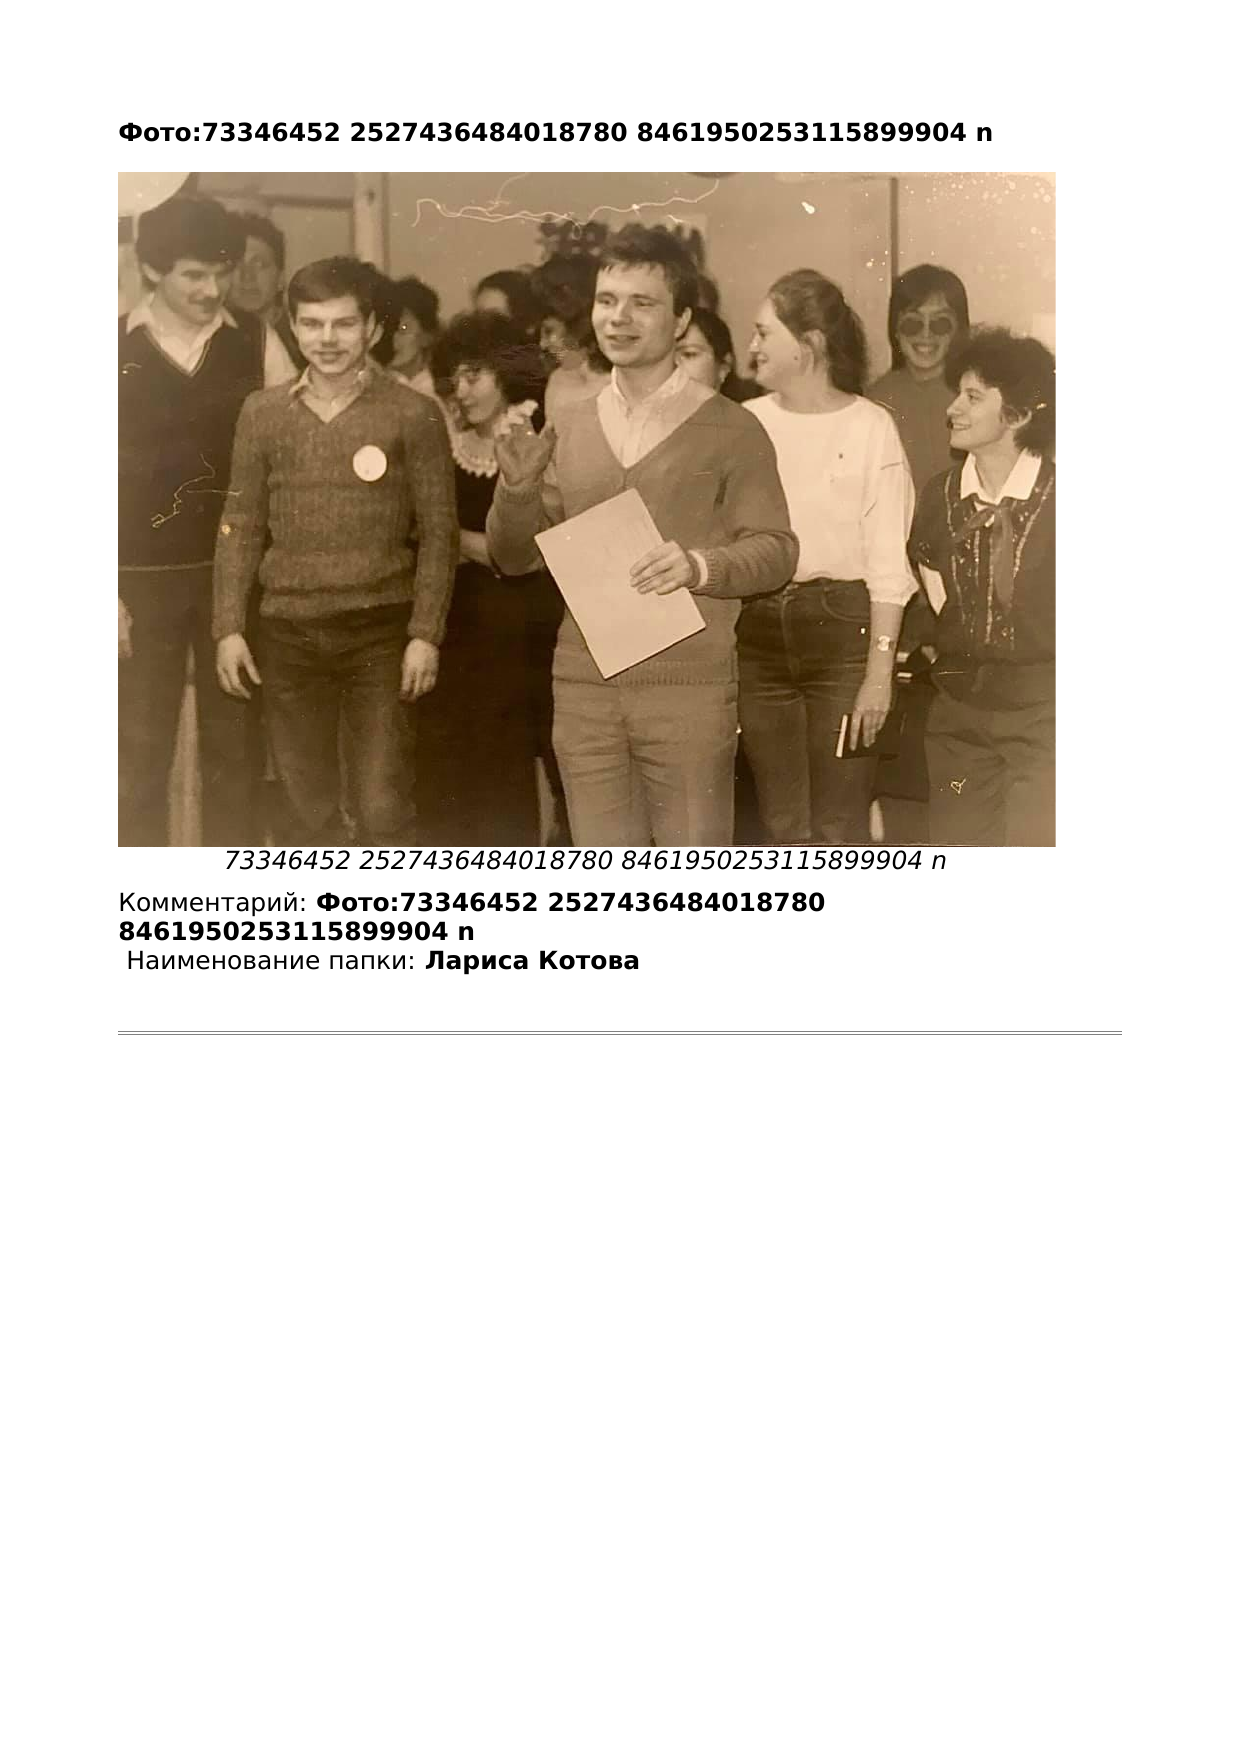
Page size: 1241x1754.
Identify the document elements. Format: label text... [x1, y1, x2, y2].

subtitle Фото:73346452 2527436484018780 8461950253115899904 n [118, 118, 1122, 147]
picture [118, 172, 1056, 847]
text Комментарий: Фото:73346452 2527436484018780 8461950253115899904 n Наименование папки: Лариса Котова [118, 888, 1122, 1004]
text 73346452 2527436484018780 8461950253115899904 n [118, 847, 1056, 875]
